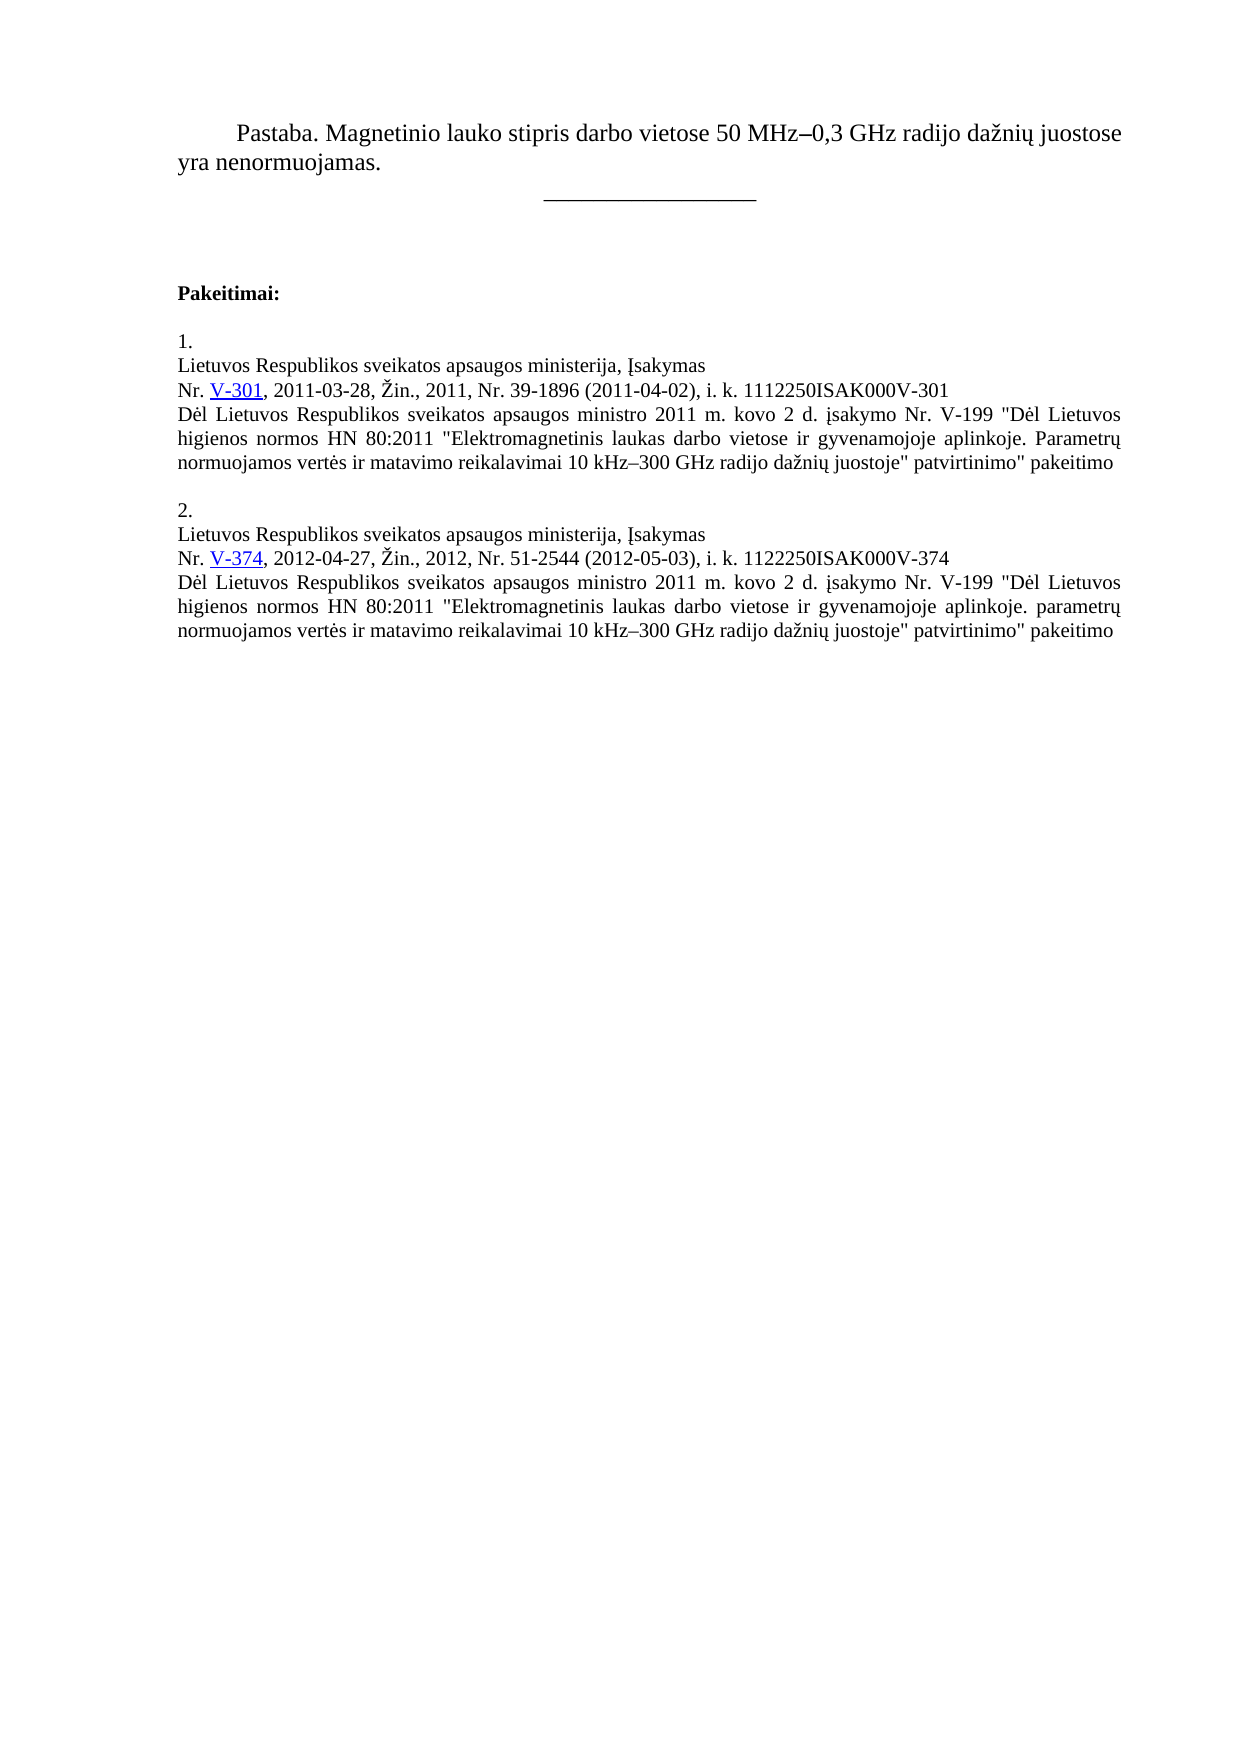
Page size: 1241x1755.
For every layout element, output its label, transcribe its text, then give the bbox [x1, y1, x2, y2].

text Lietuvos Respublikos sveikatos apsaugos ministerija, Įsakymas [177, 353, 1122, 377]
text Dėl Lietuvos Respublikos sveikatos apsaugos ministro 2011 m. kovo 2 d. įsakymo Nr. V-199 "Dėl Lietuvos higienos normos HN 80:2011 "Elektromagnetinis laukas darbo vietose ir gyvenamojoje aplinkoje. Parametrų normuojamos vertės ir matavimo reikalavimai 10 kHz–300 GHz radijo dažnių juostoje" patvirtinimo" pakeitimo [177, 402, 1122, 474]
text Nr. V-374, 2012-04-27, Žin., 2012, Nr. 51-2544 (2012-05-03), i. k. 1122250ISAK000V-374 [177, 546, 1122, 570]
text Pastaba. Magnetinio lauko stipris darbo vietose 50 MHz–0,3 GHz radijo dažnių juostose yra nenormuojamas. [177, 118, 1122, 176]
text _________________ [177, 176, 1122, 204]
text Lietuvos Respublikos sveikatos apsaugos ministerija, Įsakymas [177, 522, 1122, 546]
text 2. [177, 498, 1122, 522]
text Nr. V-301, 2011-03-28, Žin., 2011, Nr. 39-1896 (2011-04-02), i. k. 1112250ISAK000V-301 [177, 377, 1122, 402]
text Pakeitimai: [177, 281, 1122, 305]
text 1. [177, 329, 1122, 353]
text Dėl Lietuvos Respublikos sveikatos apsaugos ministro 2011 m. kovo 2 d. įsakymo Nr. V-199 "Dėl Lietuvos higienos normos HN 80:2011 "Elektromagnetinis laukas darbo vietose ir gyvenamojoje aplinkoje. parametrų normuojamos vertės ir matavimo reikalavimai 10 kHz–300 GHz radijo dažnių juostoje" patvirtinimo" pakeitimo [177, 570, 1122, 642]
